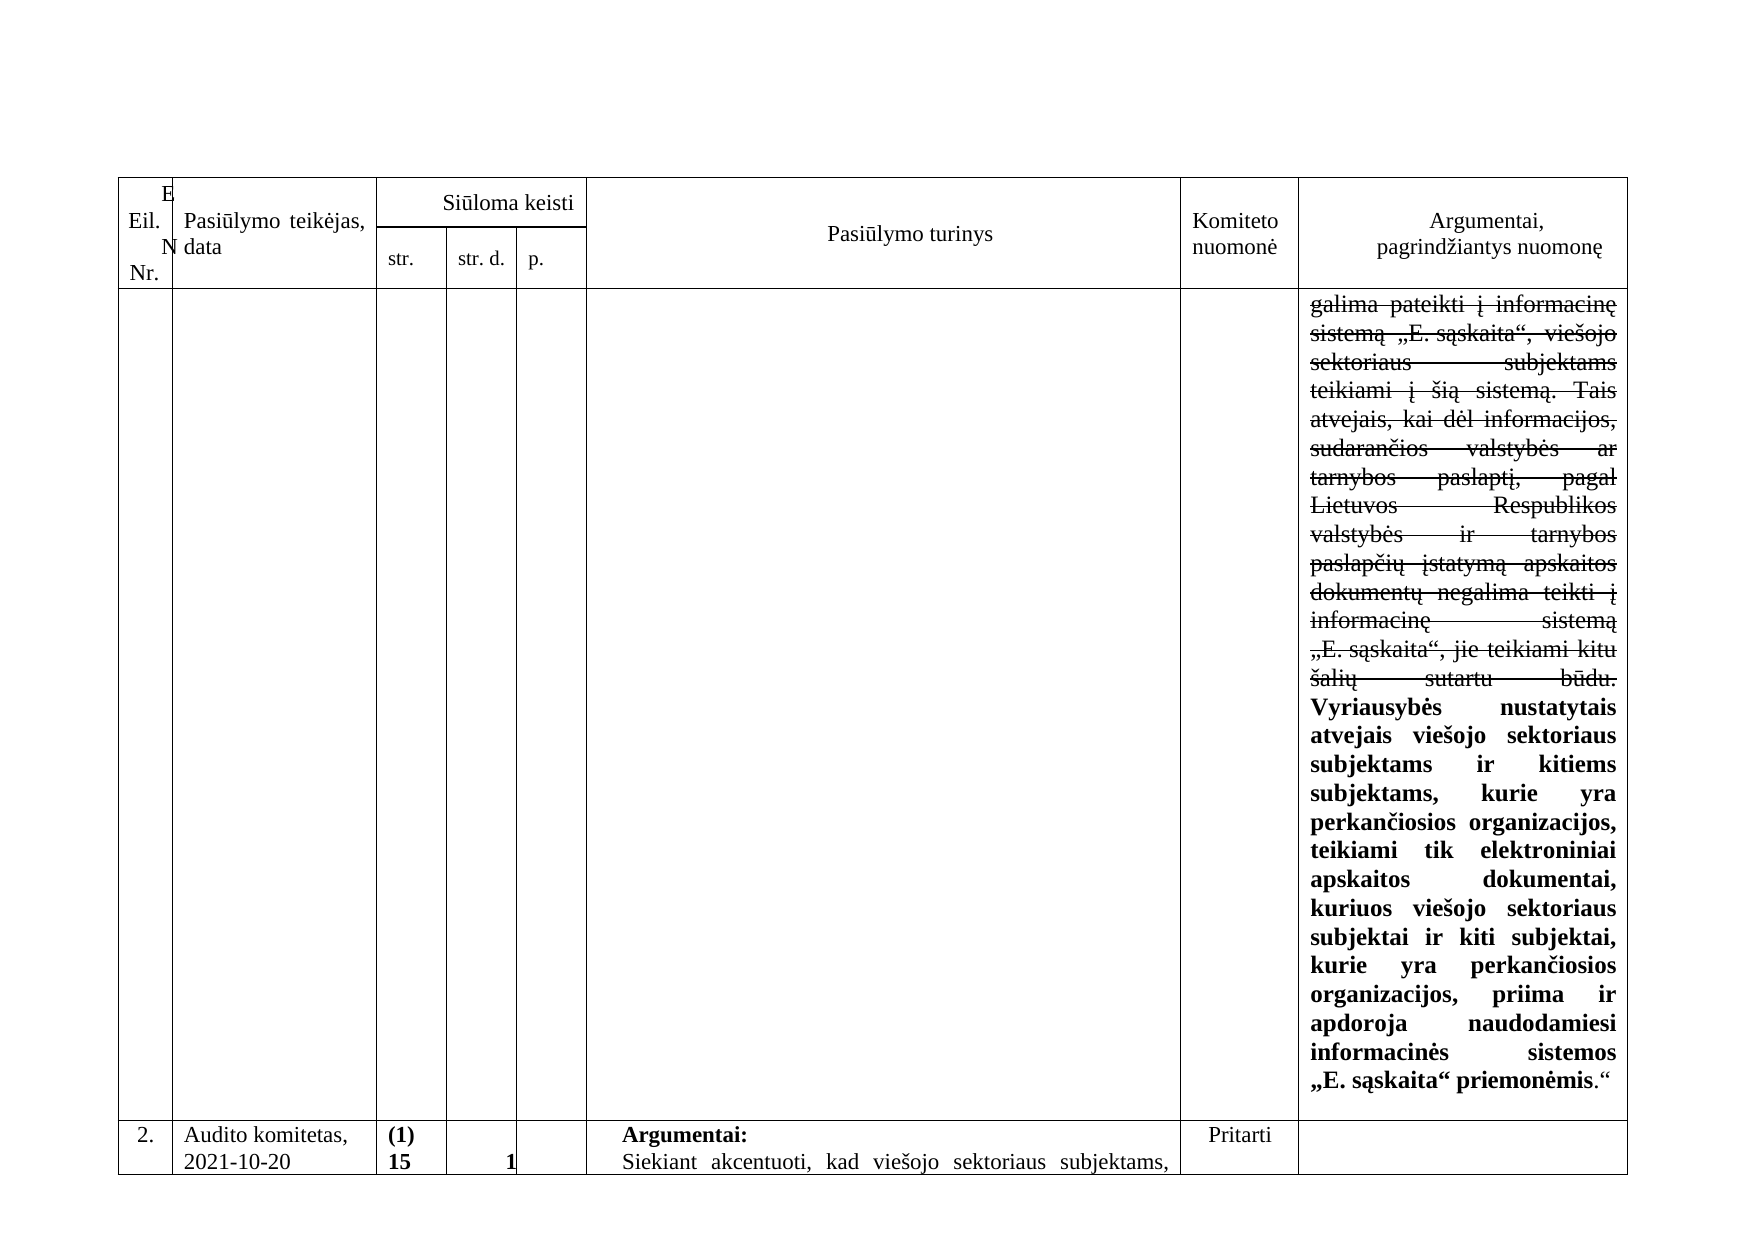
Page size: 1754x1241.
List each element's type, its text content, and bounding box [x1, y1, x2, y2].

table_cell (1) 15 [377, 1121, 446, 1174]
table_header Argumentai, pagrindžiantys nuomonę [1299, 178, 1627, 288]
table_cell 1 [447, 1121, 516, 1174]
table_cell p. [517, 228, 586, 288]
table_cell [377, 289, 446, 1120]
table_cell [517, 289, 586, 1120]
table_cell [587, 289, 1180, 1120]
table_cell str. d. [447, 228, 516, 288]
table_cell galima pateikti į informacinę sistemą „E. sąskaita“, viešojo sektoriaus subjektams teikiami į šią sistemą. Tais atvejais, kai dėl informacijos, sudarančios valstybės ar tarnybos paslaptį, pagal Lietuvos Respublikos valstybės ir tarnybos paslapčių įstatymą apskaitos dokumentų negalima teikti į informacinę sistemą „E. sąskaita“, jie teikiami kitu šalių sutartu būdu. Vyriausybės nustatytais atvejais viešojo sektoriaus subjektams ir kitiems subjektams, kurie yra perkančiosios organizacijos, teikiami tik elektroniniai apskaitos dokumentai, kuriuos viešojo sektoriaus subjektai ir kiti subjektai, kurie yra perkančiosios organizacijos, priima ir apdoroja naudodamiesi informacinės sistemos „E. sąskaita“ priemonėmis.“ [1299, 289, 1627, 1120]
table_cell [517, 1121, 586, 1174]
table_cell 2. [119, 1121, 172, 1174]
table_cell [173, 289, 376, 1120]
table_cell [119, 289, 172, 1120]
table_header Pasiūlymo teikėjas, data [173, 178, 376, 288]
table_header Komiteto nuomonė [1181, 178, 1298, 288]
table_cell str. [377, 228, 446, 288]
table_cell Audito komitetas, 2021-10-20 [173, 1121, 376, 1174]
table_cell [1181, 289, 1298, 1120]
table_header Siūloma keisti [377, 178, 586, 226]
table_cell Argumentai: Siekiant akcentuoti, kad viešojo sektoriaus subjektams, [587, 1121, 1180, 1174]
table_cell Pritarti [1181, 1121, 1298, 1174]
table_header EEil. NNr. [119, 178, 172, 288]
table_header Pasiūlymo turinys [587, 178, 1180, 288]
table_cell [1299, 1121, 1627, 1174]
table_cell [447, 289, 516, 1120]
